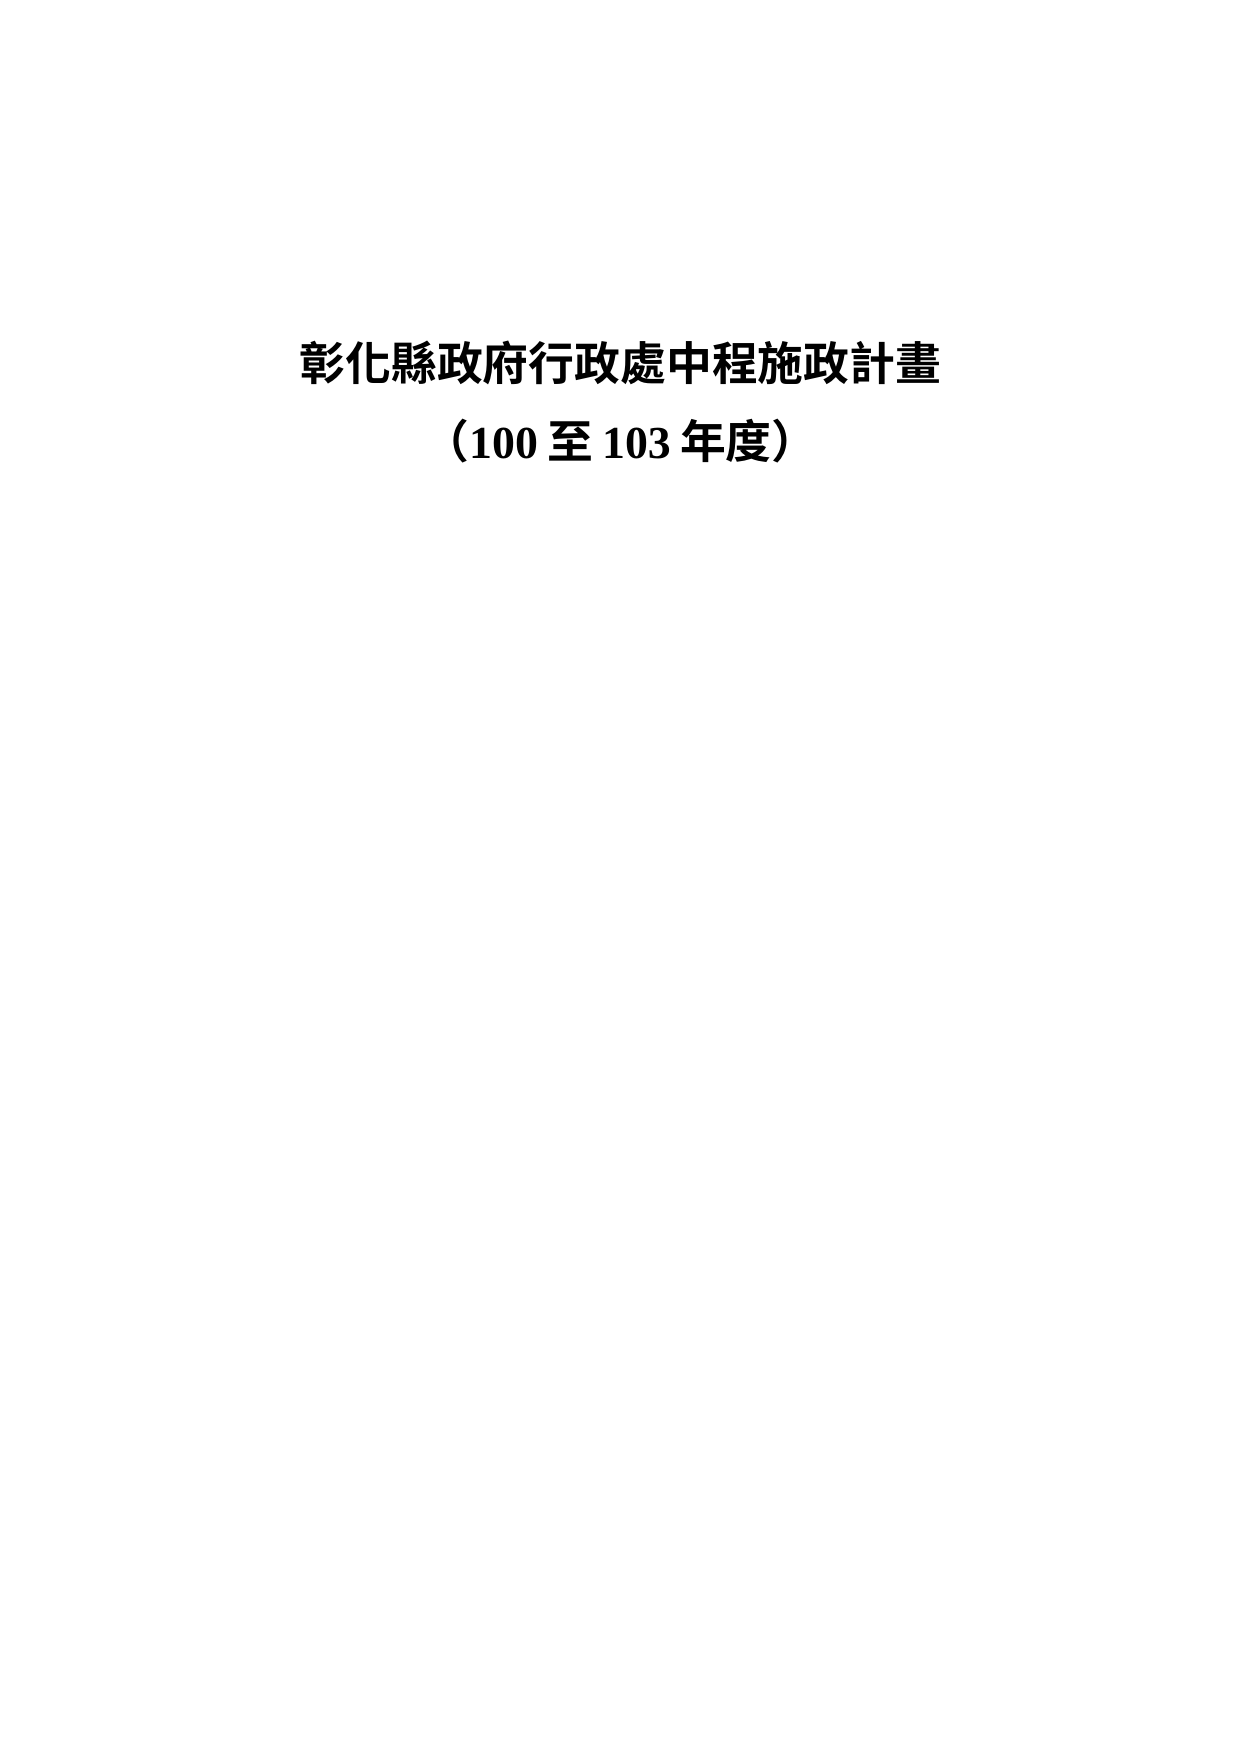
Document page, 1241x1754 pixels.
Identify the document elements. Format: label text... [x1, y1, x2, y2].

text 彰化縣政府行政處中程施政計畫 [88, 327, 1152, 393]
text （100至103年度） [88, 406, 1152, 472]
